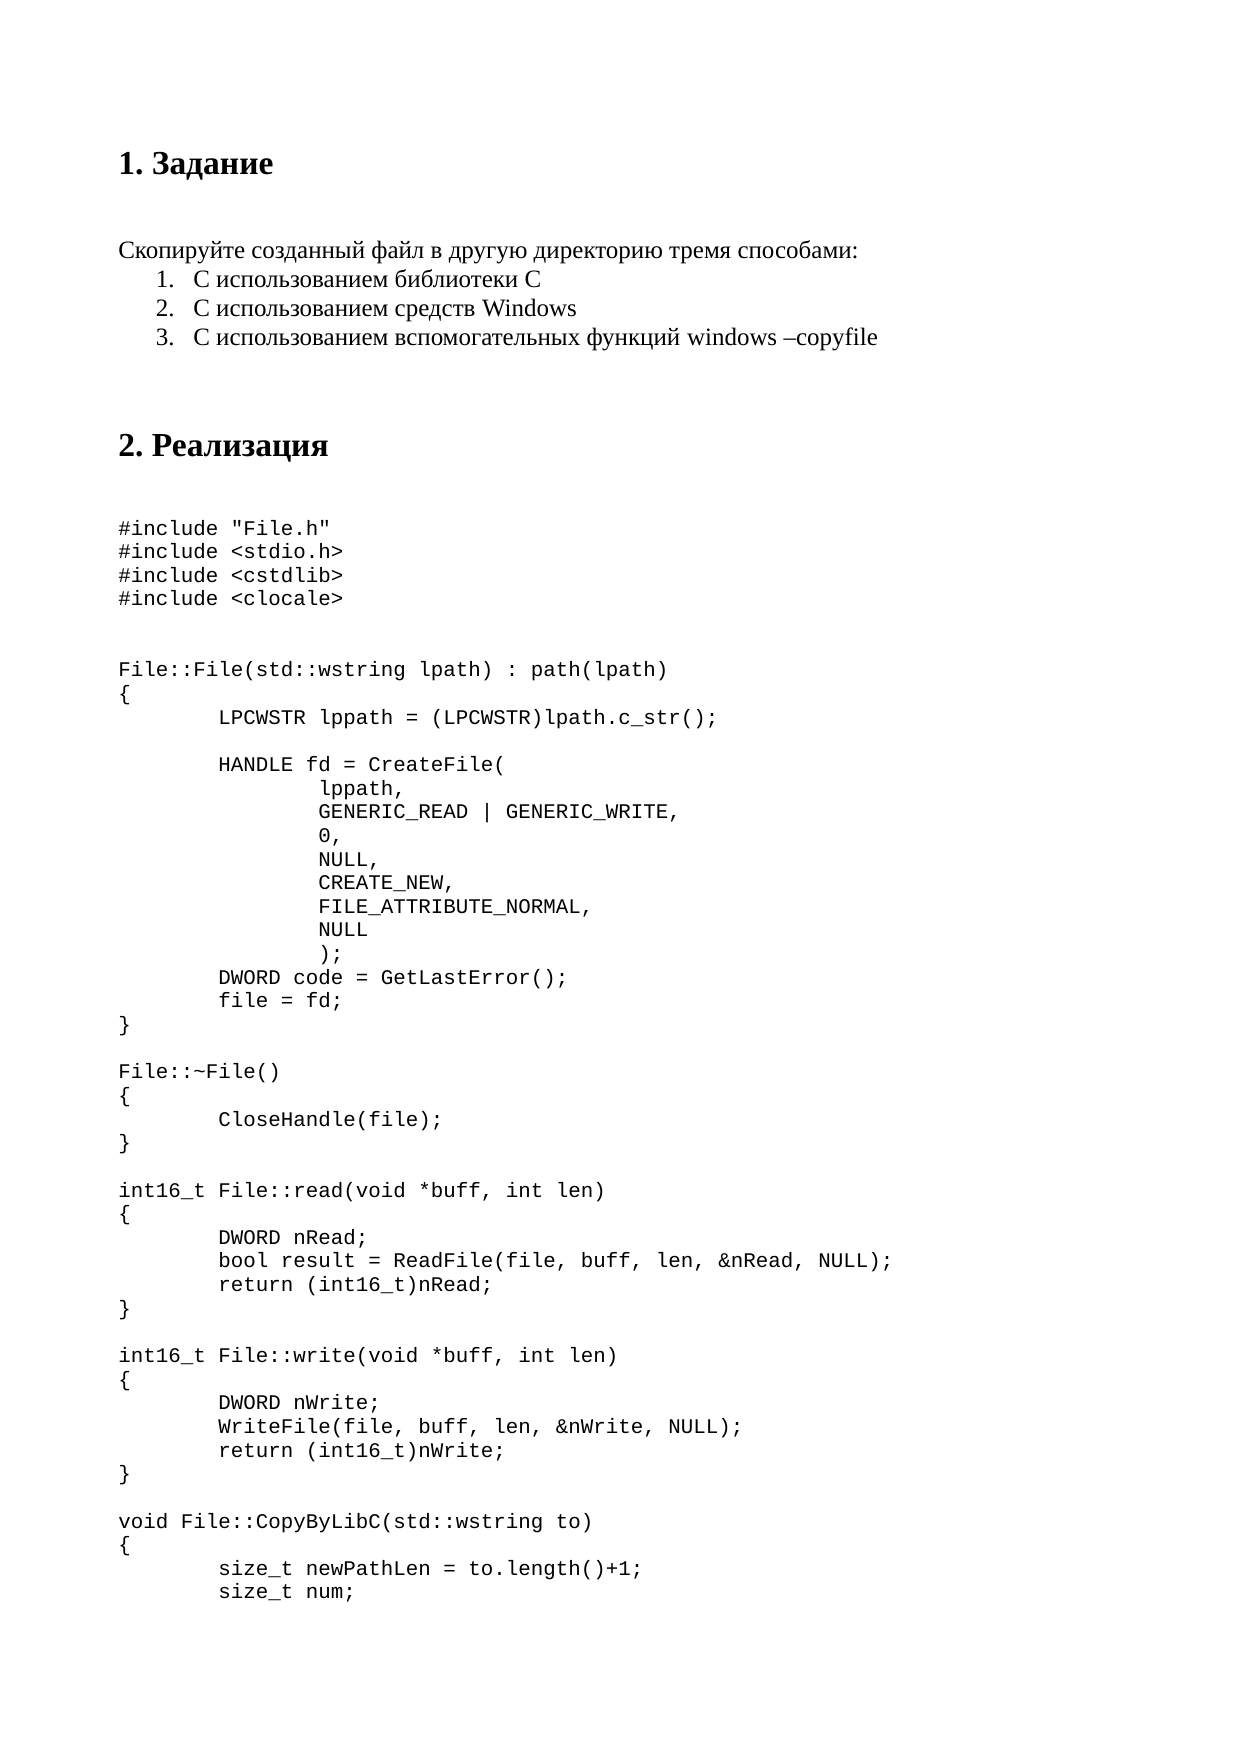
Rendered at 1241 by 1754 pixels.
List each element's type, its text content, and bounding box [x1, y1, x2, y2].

text { [118, 683, 1122, 707]
text HANDLE fd = CreateFile( [118, 754, 1122, 778]
text } [118, 1014, 1122, 1038]
list С использованием средств Windows [156, 293, 1122, 322]
text ); [118, 943, 1122, 967]
text int16_t File::read(void *buff, int len) [118, 1179, 1122, 1203]
text Скопируйте созданный файл в другую директорию тремя способами: [118, 236, 1122, 264]
text CloseHandle(file); [118, 1109, 1122, 1132]
text WriteFile(file, buff, len, &nWrite, NULL); [118, 1416, 1122, 1440]
text DWORD code = GetLastError(); [118, 967, 1122, 990]
text } [118, 1463, 1122, 1487]
text return (int16_t)nWrite; [118, 1440, 1122, 1463]
text { [118, 1085, 1122, 1109]
text 0, [118, 825, 1122, 848]
text { [118, 1203, 1122, 1227]
text void File::CopyByLibC(std::wstring to) [118, 1511, 1122, 1534]
text CREATE_NEW, [118, 872, 1122, 896]
text #include "File.h" [118, 517, 1122, 541]
text file = fd; [118, 990, 1122, 1014]
text File::File(std::wstring lpath) : path(lpath) [118, 659, 1122, 683]
text File::~File() [118, 1061, 1122, 1085]
text size_t num; [118, 1582, 1122, 1605]
text return (int16_t)nRead; [118, 1274, 1122, 1298]
text GENERIC_READ | GENERIC_WRITE, [118, 801, 1122, 825]
subtitle 1. Задание [118, 143, 1122, 182]
text #include <clocale> [118, 588, 1122, 612]
text NULL [118, 919, 1122, 943]
text } [118, 1298, 1122, 1321]
text DWORD nWrite; [118, 1392, 1122, 1416]
list С использованием вспомогательных функций windows –copyfile [156, 322, 1122, 351]
text DWORD nRead; [118, 1227, 1122, 1251]
text #include <stdio.h> [118, 541, 1122, 565]
subtitle 2. Реализация [118, 425, 1122, 464]
text bool result = ReadFile(file, buff, len, &nRead, NULL); [118, 1251, 1122, 1274]
text { [118, 1534, 1122, 1558]
text lppath, [118, 778, 1122, 801]
text FILE_ATTRIBUTE_NORMAL, [118, 896, 1122, 919]
text #include <cstdlib> [118, 565, 1122, 588]
text } [118, 1132, 1122, 1156]
list С использованием библиотеки С [156, 264, 1122, 293]
text LPCWSTR lppath = (LPCWSTR)lpath.c_str(); [118, 707, 1122, 730]
text { [118, 1369, 1122, 1392]
text NULL, [118, 848, 1122, 872]
text size_t newPathLen = to.length()+1; [118, 1558, 1122, 1582]
text int16_t File::write(void *buff, int len) [118, 1345, 1122, 1369]
